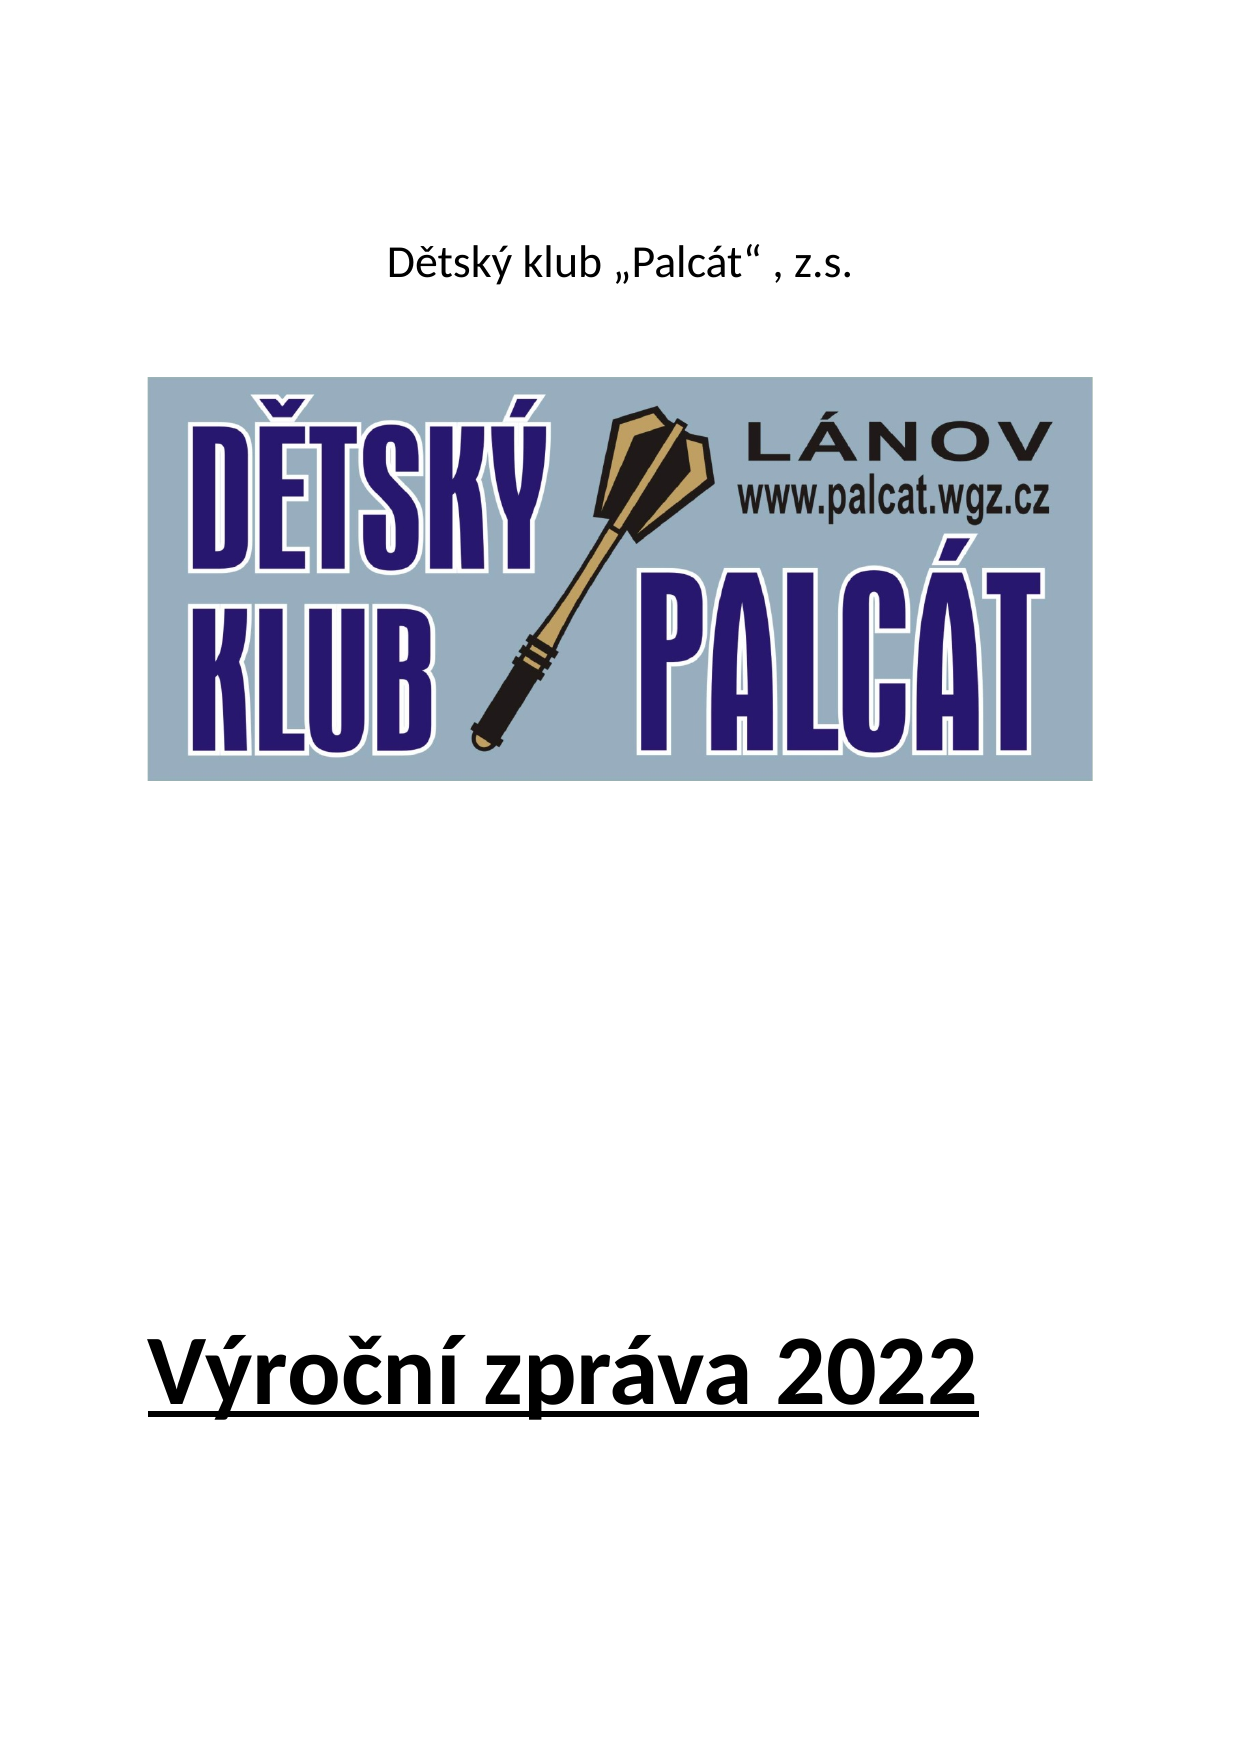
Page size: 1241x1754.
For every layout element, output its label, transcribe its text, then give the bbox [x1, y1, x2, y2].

text Dětský klub „Palcát“ , z.s. [148, 233, 1093, 289]
text Výroční zpráva 2022 [148, 1307, 1093, 1429]
